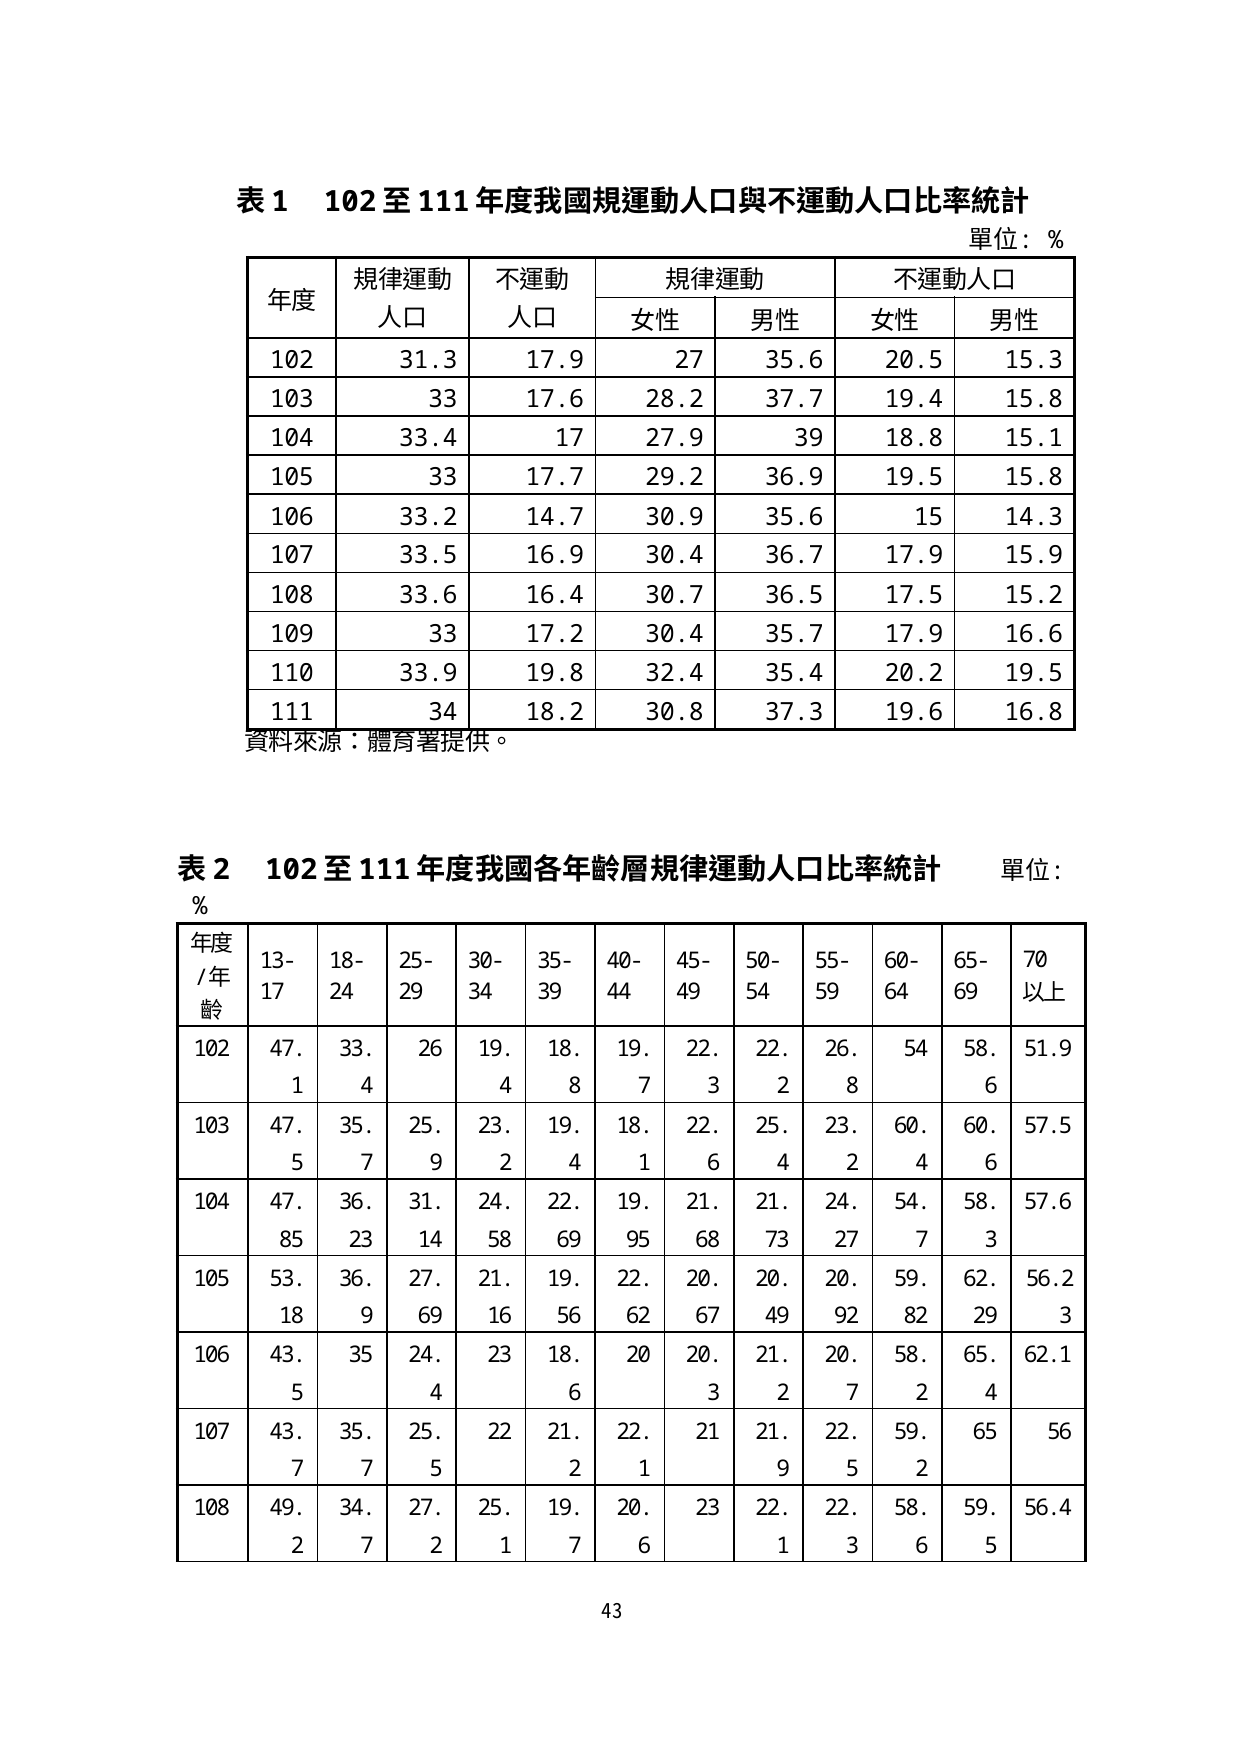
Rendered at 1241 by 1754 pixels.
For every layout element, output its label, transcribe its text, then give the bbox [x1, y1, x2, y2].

table_cell 30.8 [596, 690, 714, 728]
table_cell 19.4 [836, 378, 954, 415]
table_cell 58.6 [873, 1486, 941, 1561]
table_cell 65 [943, 1409, 1010, 1484]
table_cell 20.67 [665, 1256, 733, 1331]
table_cell 28.2 [596, 378, 714, 415]
table_cell 20 [596, 1333, 664, 1408]
table_header 25-29 [388, 925, 455, 1025]
table_cell 59.82 [873, 1256, 941, 1331]
table_header 65-69 [943, 925, 1010, 1025]
table_cell 33 [337, 378, 468, 415]
table_cell 男性 [716, 298, 834, 337]
table_cell 20.2 [836, 651, 954, 689]
table_cell 25.9 [388, 1103, 455, 1178]
table_cell 59.5 [943, 1486, 1010, 1561]
table_cell 33.2 [337, 495, 468, 532]
table_header 60-64 [873, 925, 941, 1025]
table_cell 15.1 [955, 417, 1073, 454]
table_cell 60.4 [873, 1103, 941, 1178]
table_cell 17.5 [836, 573, 954, 611]
table_cell 23.2 [804, 1103, 872, 1178]
table_cell 36.9 [716, 456, 834, 493]
table_cell 30.7 [596, 573, 714, 611]
table_cell 27 [596, 339, 714, 376]
table_cell 男性 [955, 298, 1073, 337]
table_cell 35.4 [716, 651, 834, 689]
table_cell 19.5 [836, 456, 954, 493]
table_cell 103 [249, 378, 335, 415]
table_cell 19.7 [596, 1027, 664, 1101]
table_header 規律運動 [596, 259, 834, 296]
table_header 70以上 [1012, 925, 1084, 1025]
text 資料來源：體育署提供。 [244, 731, 1030, 756]
table_cell 106 [249, 495, 335, 532]
table_header 55-59 [804, 925, 872, 1025]
table_cell 33.6 [337, 573, 468, 611]
table_cell 31.14 [388, 1180, 455, 1254]
table_cell 23 [457, 1333, 525, 1408]
table_cell 20.7 [804, 1333, 872, 1408]
table_cell 22.62 [596, 1256, 664, 1331]
table_cell 47.85 [249, 1180, 317, 1254]
table_cell 54 [873, 1027, 941, 1101]
table_cell 21.2 [735, 1333, 802, 1408]
table_cell 18.2 [470, 690, 595, 728]
table_header 40-44 [596, 925, 664, 1025]
table_cell 36.23 [318, 1180, 386, 1254]
table_cell 21 [665, 1409, 733, 1484]
table_cell 34.7 [318, 1486, 386, 1561]
table_cell 58.2 [873, 1333, 941, 1408]
table_cell 35 [318, 1333, 386, 1408]
table_cell 53.18 [249, 1256, 317, 1331]
table_cell 20.6 [596, 1486, 664, 1561]
table_cell 49.2 [249, 1486, 317, 1561]
table_cell 35.6 [716, 339, 834, 376]
table_cell 17 [470, 417, 595, 454]
table_cell 47.5 [249, 1103, 317, 1178]
table_cell 104 [179, 1180, 247, 1254]
table_cell 105 [249, 456, 335, 493]
table_cell 108 [249, 573, 335, 611]
table_cell 19.8 [470, 651, 595, 689]
table_header 年度 [249, 259, 335, 337]
table_cell 108 [179, 1486, 247, 1561]
table_cell 43.7 [249, 1409, 317, 1484]
table_cell 102 [249, 339, 335, 376]
table_cell 19.4 [526, 1103, 594, 1178]
table_cell 29.2 [596, 456, 714, 493]
table_cell 57.5 [1012, 1103, 1084, 1178]
table_cell 37.7 [716, 378, 834, 415]
table_cell 15.8 [955, 456, 1073, 493]
table_cell 14.7 [470, 495, 595, 532]
table_cell 17.9 [470, 339, 595, 376]
table_cell 22.1 [735, 1486, 802, 1561]
table_cell 30.9 [596, 495, 714, 532]
table_cell 18.8 [526, 1027, 594, 1101]
table_cell 30.4 [596, 612, 714, 649]
table_cell 18.8 [836, 417, 954, 454]
table_header 50-54 [735, 925, 802, 1025]
table_cell 43.5 [249, 1333, 317, 1408]
text 表1 102至111年度我國規運動人口與不運動人口比率統計 [177, 177, 1063, 219]
table_cell 女性 [596, 298, 714, 337]
table_header 不運動 人口 [470, 259, 595, 337]
table_cell 23.2 [457, 1103, 525, 1178]
table_cell 21.2 [526, 1409, 594, 1484]
table_cell 21.68 [665, 1180, 733, 1254]
table_cell 109 [249, 612, 335, 649]
table_cell 17.9 [836, 612, 954, 649]
table_header 不運動人口 [836, 259, 1073, 296]
table_cell 56.4 [1012, 1486, 1084, 1561]
table_cell 15.3 [955, 339, 1073, 376]
table_cell 58.6 [943, 1027, 1010, 1101]
table_cell 107 [249, 534, 335, 571]
table_cell 20.5 [836, 339, 954, 376]
table_cell 110 [249, 651, 335, 689]
table_cell 33 [337, 456, 468, 493]
table_cell 22.5 [804, 1409, 872, 1484]
table_cell 14.3 [955, 495, 1073, 532]
table_cell 19.95 [596, 1180, 664, 1254]
table_header 35-39 [526, 925, 594, 1025]
table_cell 26.8 [804, 1027, 872, 1101]
table_cell 59.2 [873, 1409, 941, 1484]
table_cell 36.7 [716, 534, 834, 571]
table_cell 25.5 [388, 1409, 455, 1484]
table_header 年度/年齡 [179, 925, 247, 1025]
table_cell 17.7 [470, 456, 595, 493]
table_cell 15 [836, 495, 954, 532]
table_cell 22.3 [665, 1027, 733, 1101]
table_header 30-34 [457, 925, 525, 1025]
table_cell 22.3 [804, 1486, 872, 1561]
table_cell 22.6 [665, 1103, 733, 1178]
table_cell 19.4 [457, 1027, 525, 1101]
table_cell 20.3 [665, 1333, 733, 1408]
table_cell 24.27 [804, 1180, 872, 1254]
table_cell 33.9 [337, 651, 468, 689]
table_cell 19.5 [955, 651, 1073, 689]
table_cell 19.7 [526, 1486, 594, 1561]
table_cell 33.4 [337, 417, 468, 454]
table_cell 102 [179, 1027, 247, 1101]
table_cell 36.9 [318, 1256, 386, 1331]
table_cell 26 [388, 1027, 455, 1101]
table_cell 111 [249, 690, 335, 728]
table_header 規律運動人口 [337, 259, 468, 337]
table_cell 23 [665, 1486, 733, 1561]
text 單位: % [177, 219, 1063, 256]
table_cell 27.69 [388, 1256, 455, 1331]
table_cell 33.4 [318, 1027, 386, 1101]
table_header 13-17 [249, 925, 317, 1025]
table_cell 17.9 [836, 534, 954, 571]
table_cell 33 [337, 612, 468, 649]
table_cell 106 [179, 1333, 247, 1408]
table_cell 25.4 [735, 1103, 802, 1178]
table_cell 17.2 [470, 612, 595, 649]
table_cell 22 [457, 1409, 525, 1484]
table_cell 19.56 [526, 1256, 594, 1331]
table_cell 22.1 [596, 1409, 664, 1484]
table_cell 27.2 [388, 1486, 455, 1561]
table_cell 20.49 [735, 1256, 802, 1331]
table_cell 17.6 [470, 378, 595, 415]
table_cell 27.9 [596, 417, 714, 454]
table_cell 25.1 [457, 1486, 525, 1561]
table_cell 47.1 [249, 1027, 317, 1101]
table_cell 56 [1012, 1409, 1084, 1484]
table_cell 37.3 [716, 690, 834, 728]
table_cell 60.6 [943, 1103, 1010, 1178]
table_cell 24.58 [457, 1180, 525, 1254]
table_cell 21.73 [735, 1180, 802, 1254]
table_cell 15.9 [955, 534, 1073, 571]
table_cell 18.1 [596, 1103, 664, 1178]
table_header 45-49 [665, 925, 733, 1025]
table_cell 35.7 [318, 1103, 386, 1178]
table_cell 22.2 [735, 1027, 802, 1101]
table_cell 65.4 [943, 1333, 1010, 1408]
table_cell 62.29 [943, 1256, 1010, 1331]
table_cell 18.6 [526, 1333, 594, 1408]
table_cell 104 [249, 417, 335, 454]
table_header 18-24 [318, 925, 386, 1025]
table_cell 51.9 [1012, 1027, 1084, 1101]
table_cell 103 [179, 1103, 247, 1178]
table_cell 21.16 [457, 1256, 525, 1331]
table_cell 女性 [836, 298, 954, 337]
table_cell 16.8 [955, 690, 1073, 728]
table_cell 22.69 [526, 1180, 594, 1254]
table_cell 35.7 [716, 612, 834, 649]
table_cell 32.4 [596, 651, 714, 689]
table_cell 36.5 [716, 573, 834, 611]
table_cell 62.1 [1012, 1333, 1084, 1408]
table_cell 107 [179, 1409, 247, 1484]
table_cell 21.9 [735, 1409, 802, 1484]
table_cell 15.8 [955, 378, 1073, 415]
text 表2 102至111年度我國各年齡層規律運動人口比率統計 單位: % [177, 846, 1063, 922]
table_cell 35.6 [716, 495, 834, 532]
table_cell 16.4 [470, 573, 595, 611]
table_cell 105 [179, 1256, 247, 1331]
table_cell 39 [716, 417, 834, 454]
table_cell 54.7 [873, 1180, 941, 1254]
table_cell 20.92 [804, 1256, 872, 1331]
table_cell 30.4 [596, 534, 714, 571]
table_cell 33.5 [337, 534, 468, 571]
table_cell 56.23 [1012, 1256, 1084, 1331]
table_cell 57.6 [1012, 1180, 1084, 1254]
table_cell 16.9 [470, 534, 595, 571]
table_cell 19.6 [836, 690, 954, 728]
table_cell 58.3 [943, 1180, 1010, 1254]
table_cell 34 [337, 690, 468, 728]
table_cell 15.2 [955, 573, 1073, 611]
table_cell 24.4 [388, 1333, 455, 1408]
table_cell 16.6 [955, 612, 1073, 649]
table_cell 35.7 [318, 1409, 386, 1484]
table_cell 31.3 [337, 339, 468, 376]
